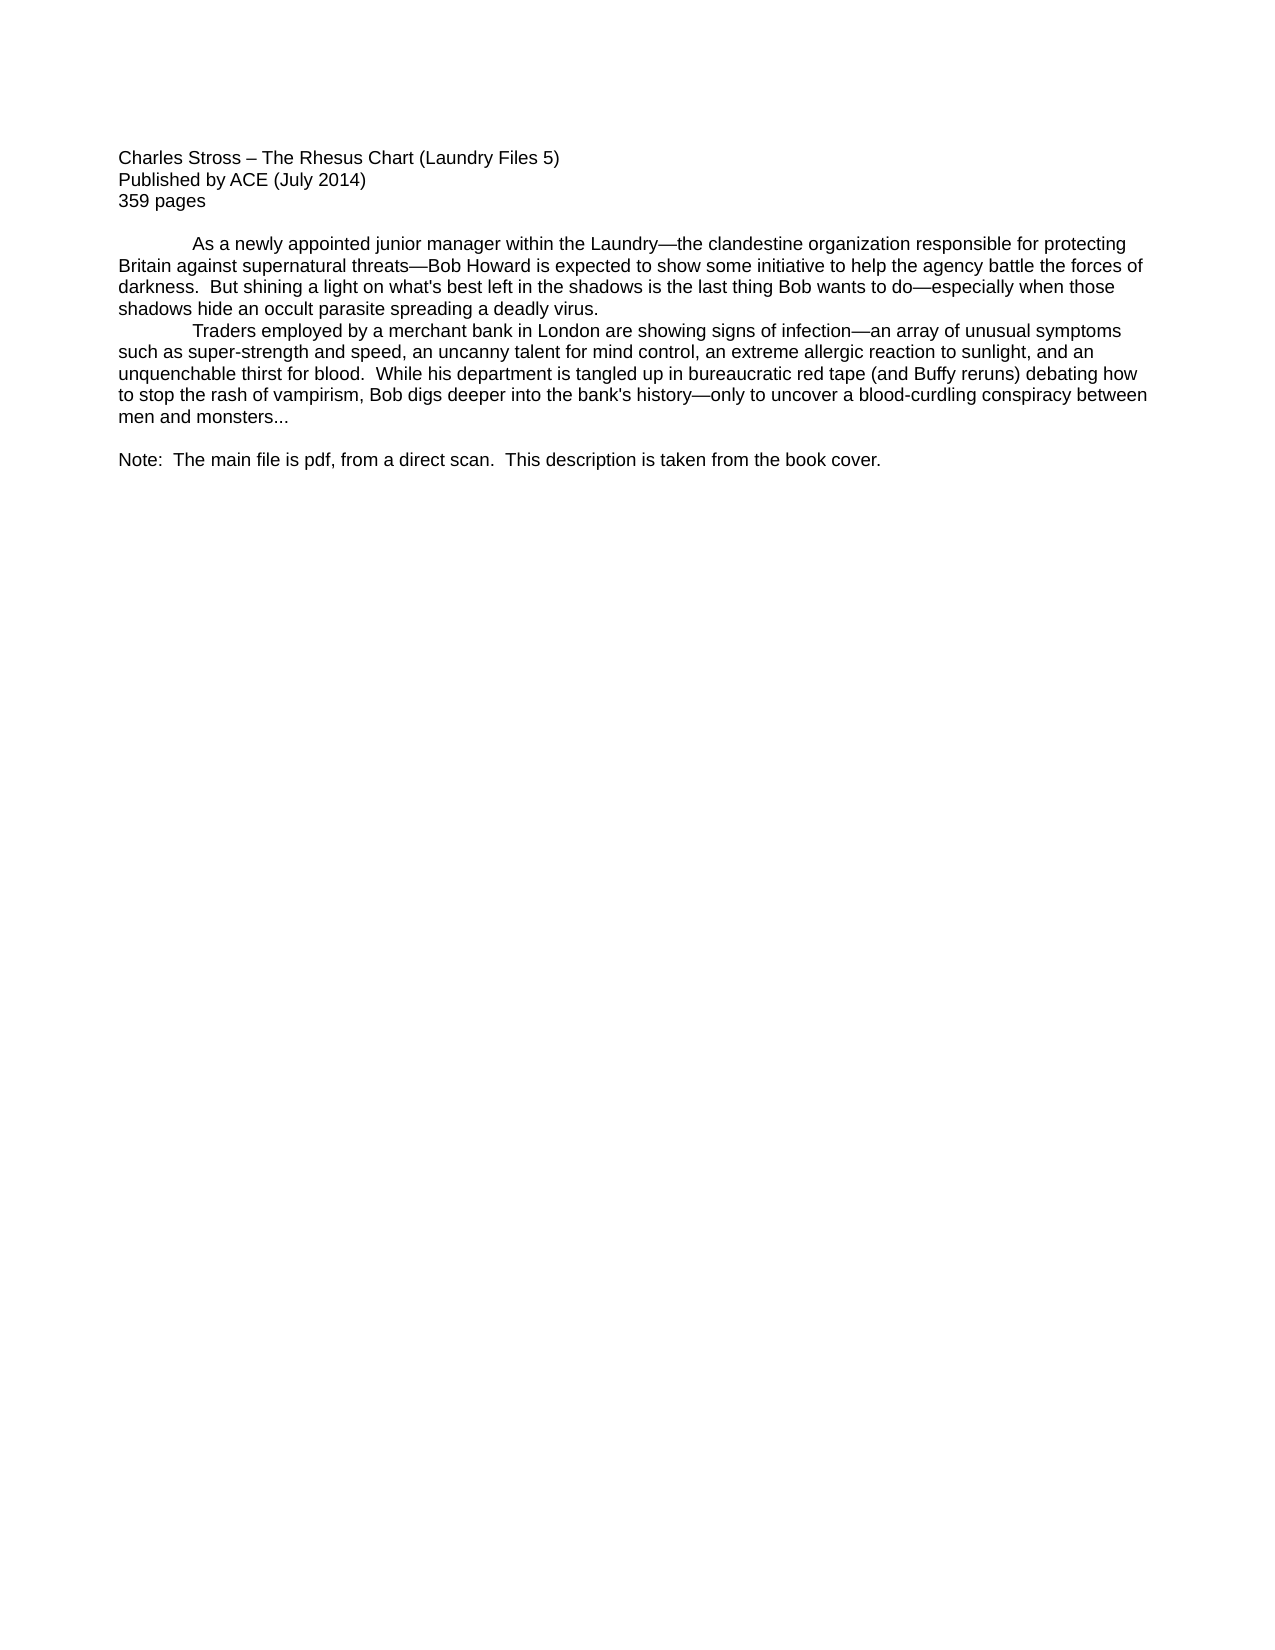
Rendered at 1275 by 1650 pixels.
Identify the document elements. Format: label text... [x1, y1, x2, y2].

text As a newly appointed junior manager within the Laundry—the clandestine organization responsible for protecting Britain against supernatural threats—Bob Howard is expected to show some initiative to help the agency battle the forces of darkness. But shining a light on what's best left in the shadows is the last thing Bob wants to do—especially when those shadows hide an occult parasite spreading a deadly virus. [118, 233, 1157, 319]
text 359 pages [118, 190, 1157, 212]
text Charles Stross – The Rhesus Chart (Laundry Files 5) [118, 147, 1157, 168]
text Note: The main file is pdf, from a direct scan. This description is taken from the book cover. [118, 449, 1157, 470]
text Published by ACE (July 2014) [118, 168, 1157, 190]
text Traders employed by a merchant bank in London are showing signs of infection—an array of unusual symptoms such as super-strength and speed, an uncanny talent for mind control, an extreme allergic reaction to sunlight, and an unquenchable thirst for blood. While his department is tangled up in bureaucratic red tape (and Buffy reruns) debating how to stop the rash of vampirism, Bob digs deeper into the bank's history—only to uncover a blood-curdling conspiracy between men and monsters... [118, 319, 1157, 427]
